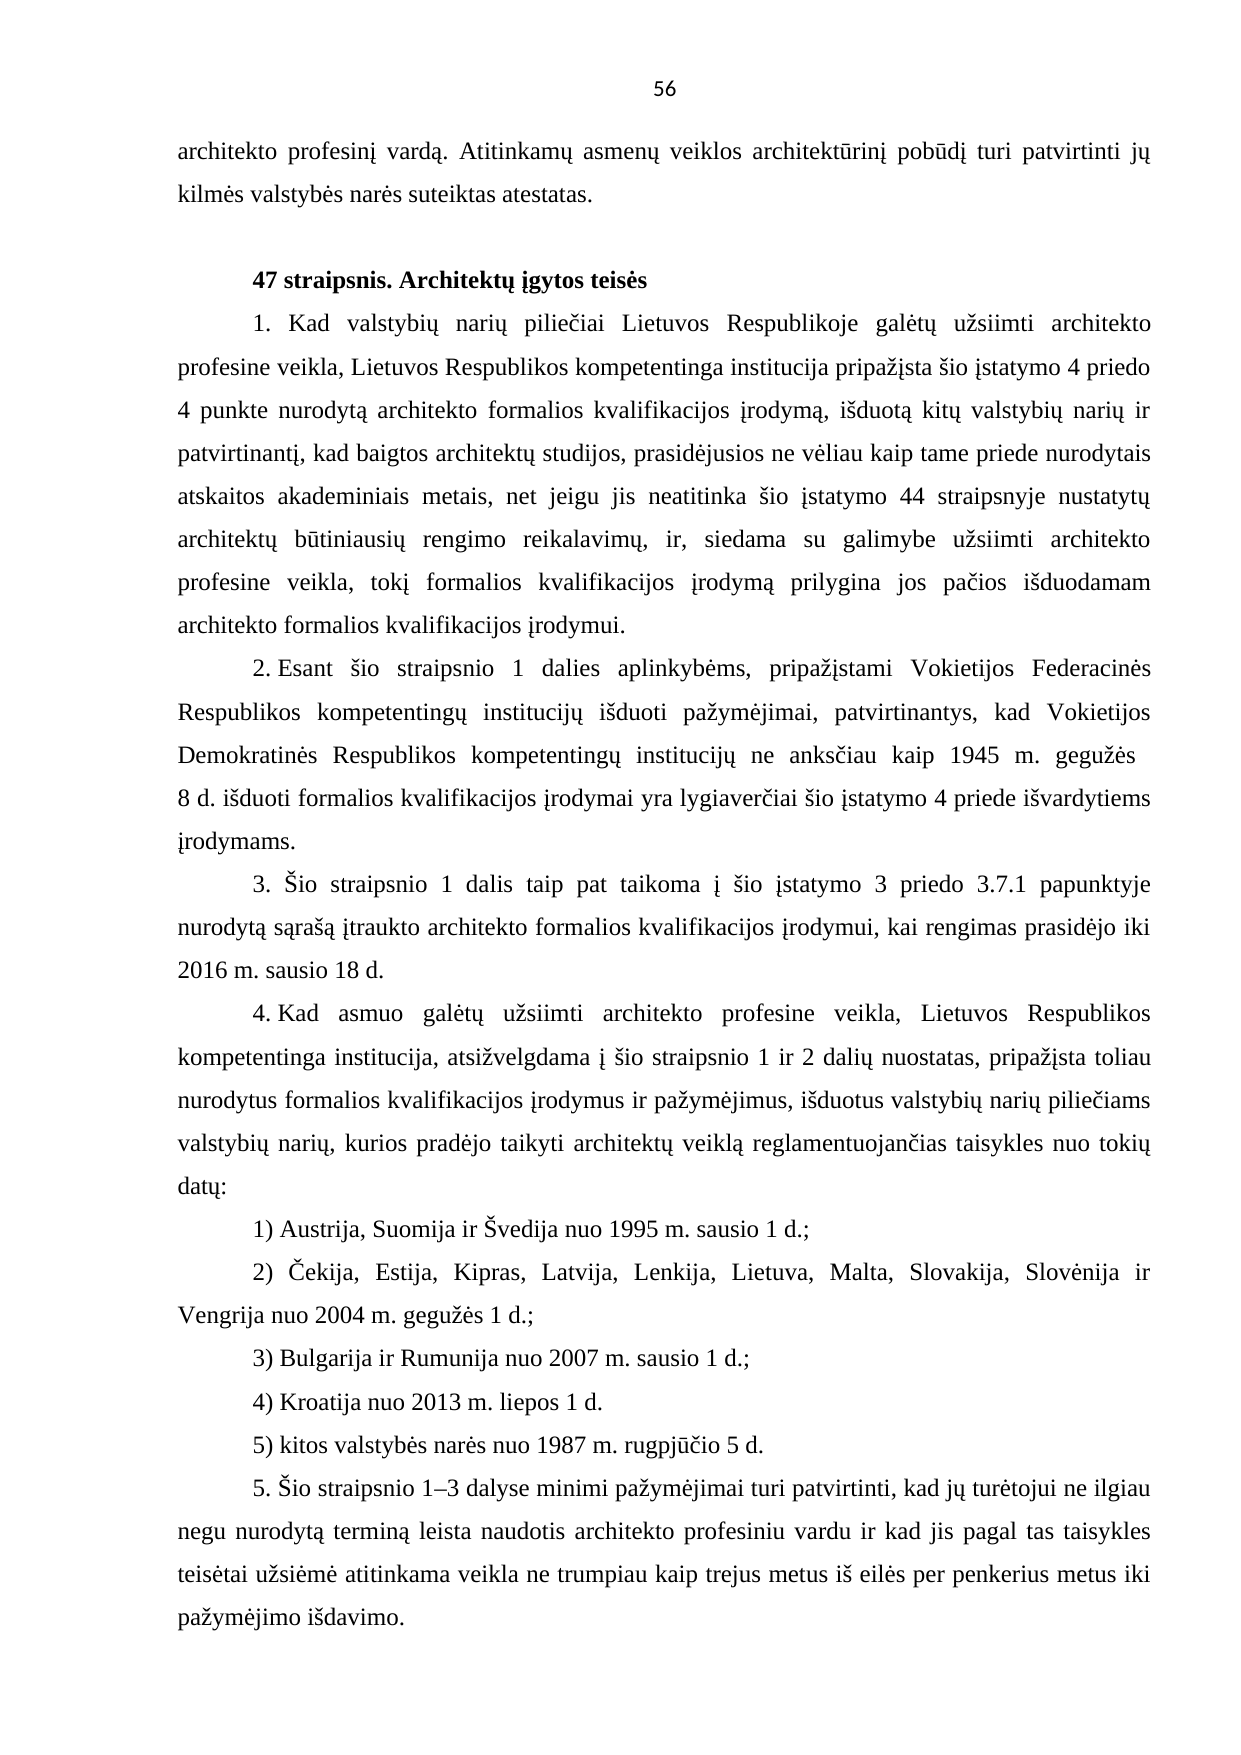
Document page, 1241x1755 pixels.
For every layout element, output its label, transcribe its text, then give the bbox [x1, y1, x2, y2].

text 3) Bulgarija ir Rumunija nuo 2007 m. sausio 1 d.; [177, 1343, 1152, 1372]
text 5. Šio straipsnio 1–3 dalyse minimi pažymėjimai turi patvirtinti, kad jų turėtojui ne ilgiau negu nurodytą terminą leista naudotis architekto profesiniu vardu ir kad jis pagal tas taisykles teisėtai užsiėmė atitinkama veikla ne trumpiau kaip trejus metus iš eilės per penkerius metus iki pažymėjimo išdavimo. [177, 1473, 1152, 1631]
text 2) Čekija, Estija, Kipras, Latvija, Lenkija, Lietuva, Malta, Slovakija, Slovėnija ir Vengrija nuo 2004 m. gegužės 1 d.; [177, 1257, 1152, 1329]
text architekto profesinį vardą. Atitinkamų asmenų veiklos architektūrinį pobūdį turi patvirtinti jų kilmės valstybės narės suteiktas atestatas. [177, 136, 1152, 208]
text 4. Kad asmuo galėtų užsiimti architekto profesine veikla, Lietuvos Respublikos kompetentinga institucija, atsižvelgdama į šio straipsnio 1 ir 2 dalių nuostatas, pripažįsta toliau nurodytus formalios kvalifikacijos įrodymus ir pažymėjimus, išduotus valstybių narių piliečiams valstybių narių, kurios pradėjo taikyti architektų veiklą reglamentuojančias taisykles nuo tokių datų: [177, 998, 1152, 1200]
text 3. Šio straipsnio 1 dalis taip pat taikoma į šio įstatymo 3 priedo 3.7.1 papunktyje nurodytą sąrašą įtraukto architekto formalios kvalifikacijos įrodymui, kai rengimas prasidėjo iki 2016 m. sausio 18 d. [177, 869, 1152, 984]
text 1. Kad valstybių narių piliečiai Lietuvos Respublikoje galėtų užsiimti architekto profesine veikla, Lietuvos Respublikos kompetentinga institucija pripažįsta šio įstatymo 4 priedo 4 punkte nurodytą architekto formalios kvalifikacijos įrodymą, išduotą kitų valstybių narių ir patvirtinantį, kad baigtos architektų studijos, prasidėjusios ne vėliau kaip tame priede nurodytais atskaitos akademiniais metais, net jeigu jis neatitinka šio įstatymo 44 straipsnyje nustatytų architektų būtiniausių rengimo reikalavimų, ir, siedama su galimybe užsiimti architekto profesine veikla, tokį formalios kvalifikacijos įrodymą prilygina jos pačios išduodamam architekto formalios kvalifikacijos įrodymui. [177, 308, 1152, 639]
text 4) Kroatija nuo 2013 m. liepos 1 d. [177, 1387, 1152, 1415]
text 47 straipsnis. Architektų įgytos teisės [177, 265, 1152, 294]
text 1) Austrija, Suomija ir Švedija nuo 1995 m. sausio 1 d.; [177, 1214, 1152, 1243]
text 2. Esant šio straipsnio 1 dalies aplinkybėms, pripažįstami Vokietijos Federacinės Respublikos kompetentingų institucijų išduoti pažymėjimai, patvirtinantys, kad Vokietijos Demokratinės Respublikos kompetentingų institucijų ne anksčiau kaip 1945 m. gegužės 8 d. išduoti formalios kvalifikacijos įrodymai yra lygiaverčiai šio įstatymo 4 priede išvardytiems įrodymams. [177, 653, 1152, 855]
text 5) kitos valstybės narės nuo 1987 m. rugpjūčio 5 d. [177, 1430, 1152, 1458]
